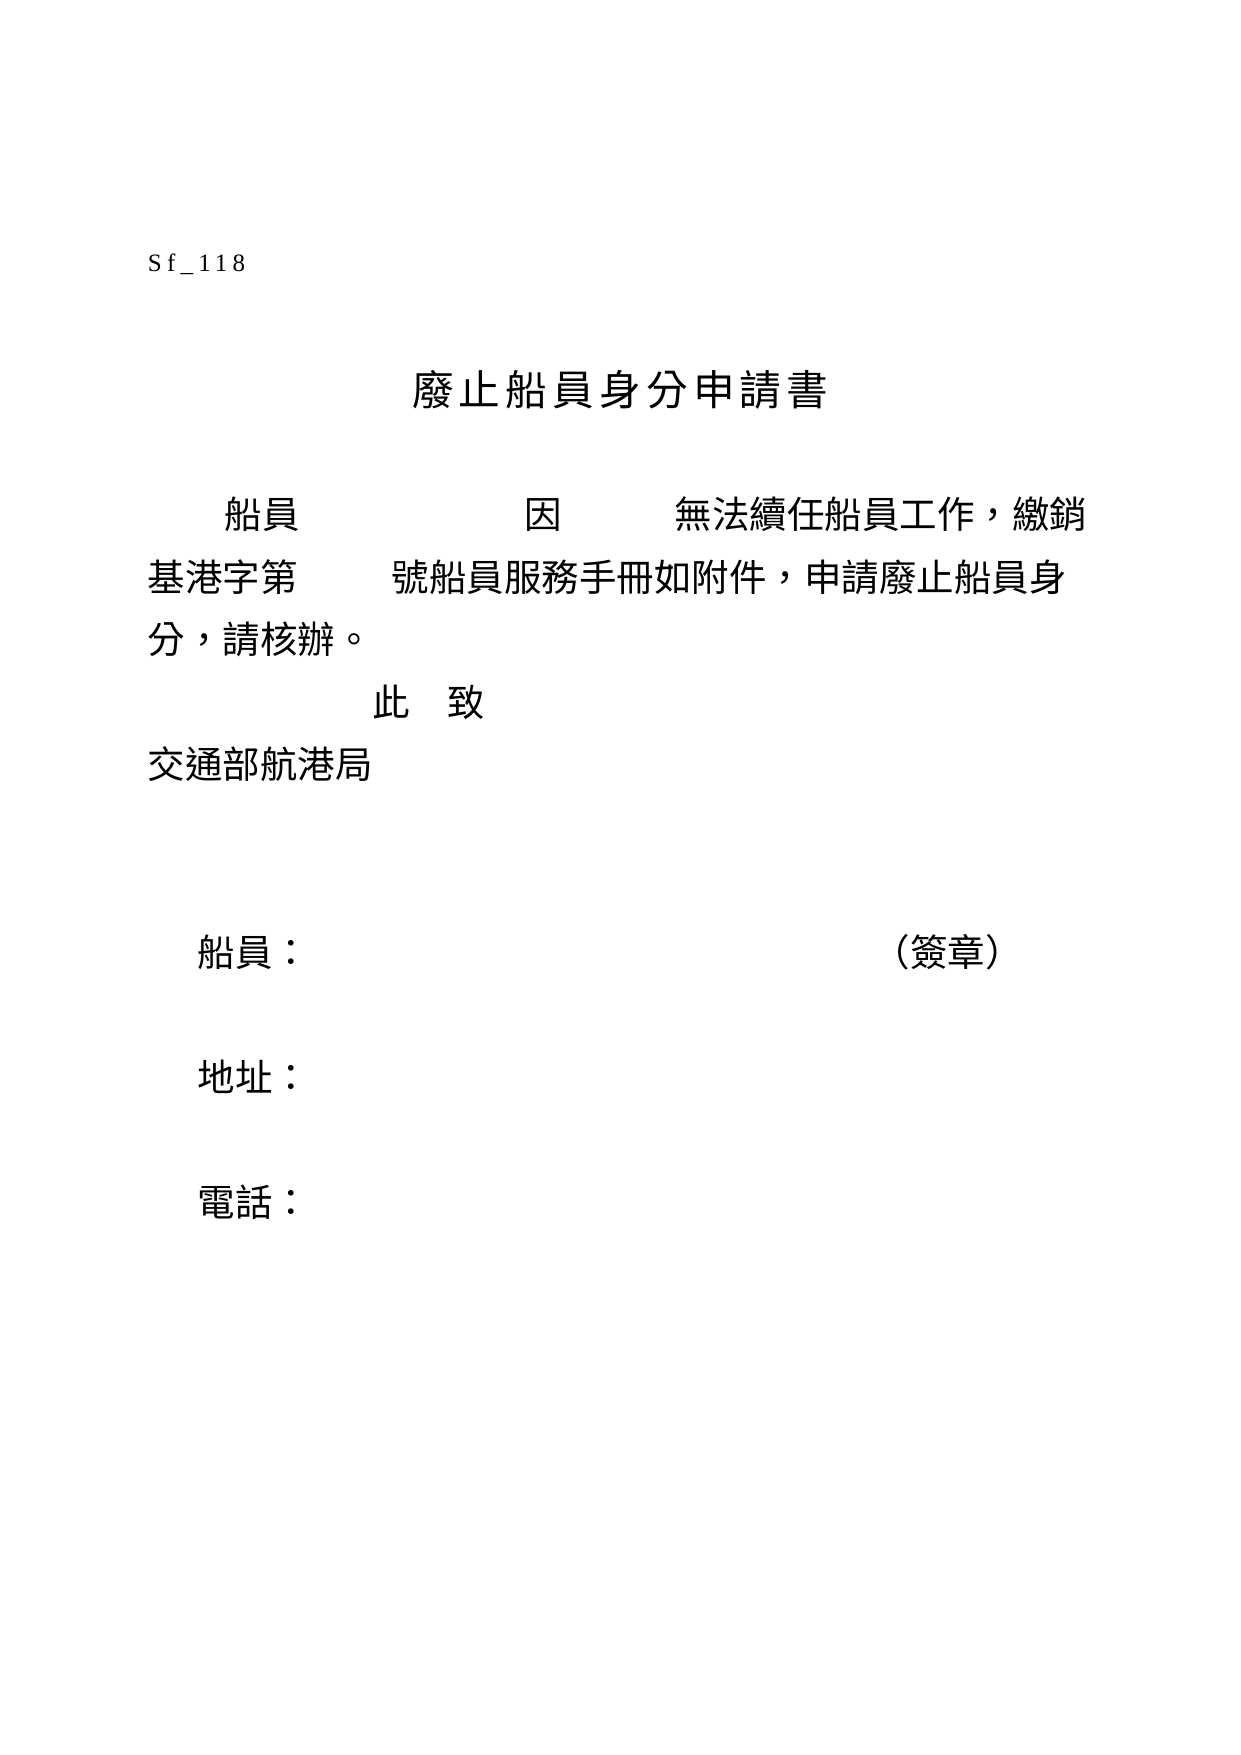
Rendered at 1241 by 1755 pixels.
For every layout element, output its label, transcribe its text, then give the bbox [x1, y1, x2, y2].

text 交通部航港局 [148, 721, 1093, 783]
text Sf_118 [148, 221, 1093, 283]
text 廢止船員身分申請書 [148, 346, 1093, 408]
text 電話： [198, 1158, 1093, 1221]
text 船員 因 無法續任船員工作，繳銷基港字第 號船員服務手冊如附件，申請廢止船員身分，請核辦。 [148, 471, 1093, 658]
text 此 致 [148, 658, 1093, 721]
text 船員： （簽章） [198, 908, 1093, 971]
text 地址： [198, 1033, 1093, 1096]
